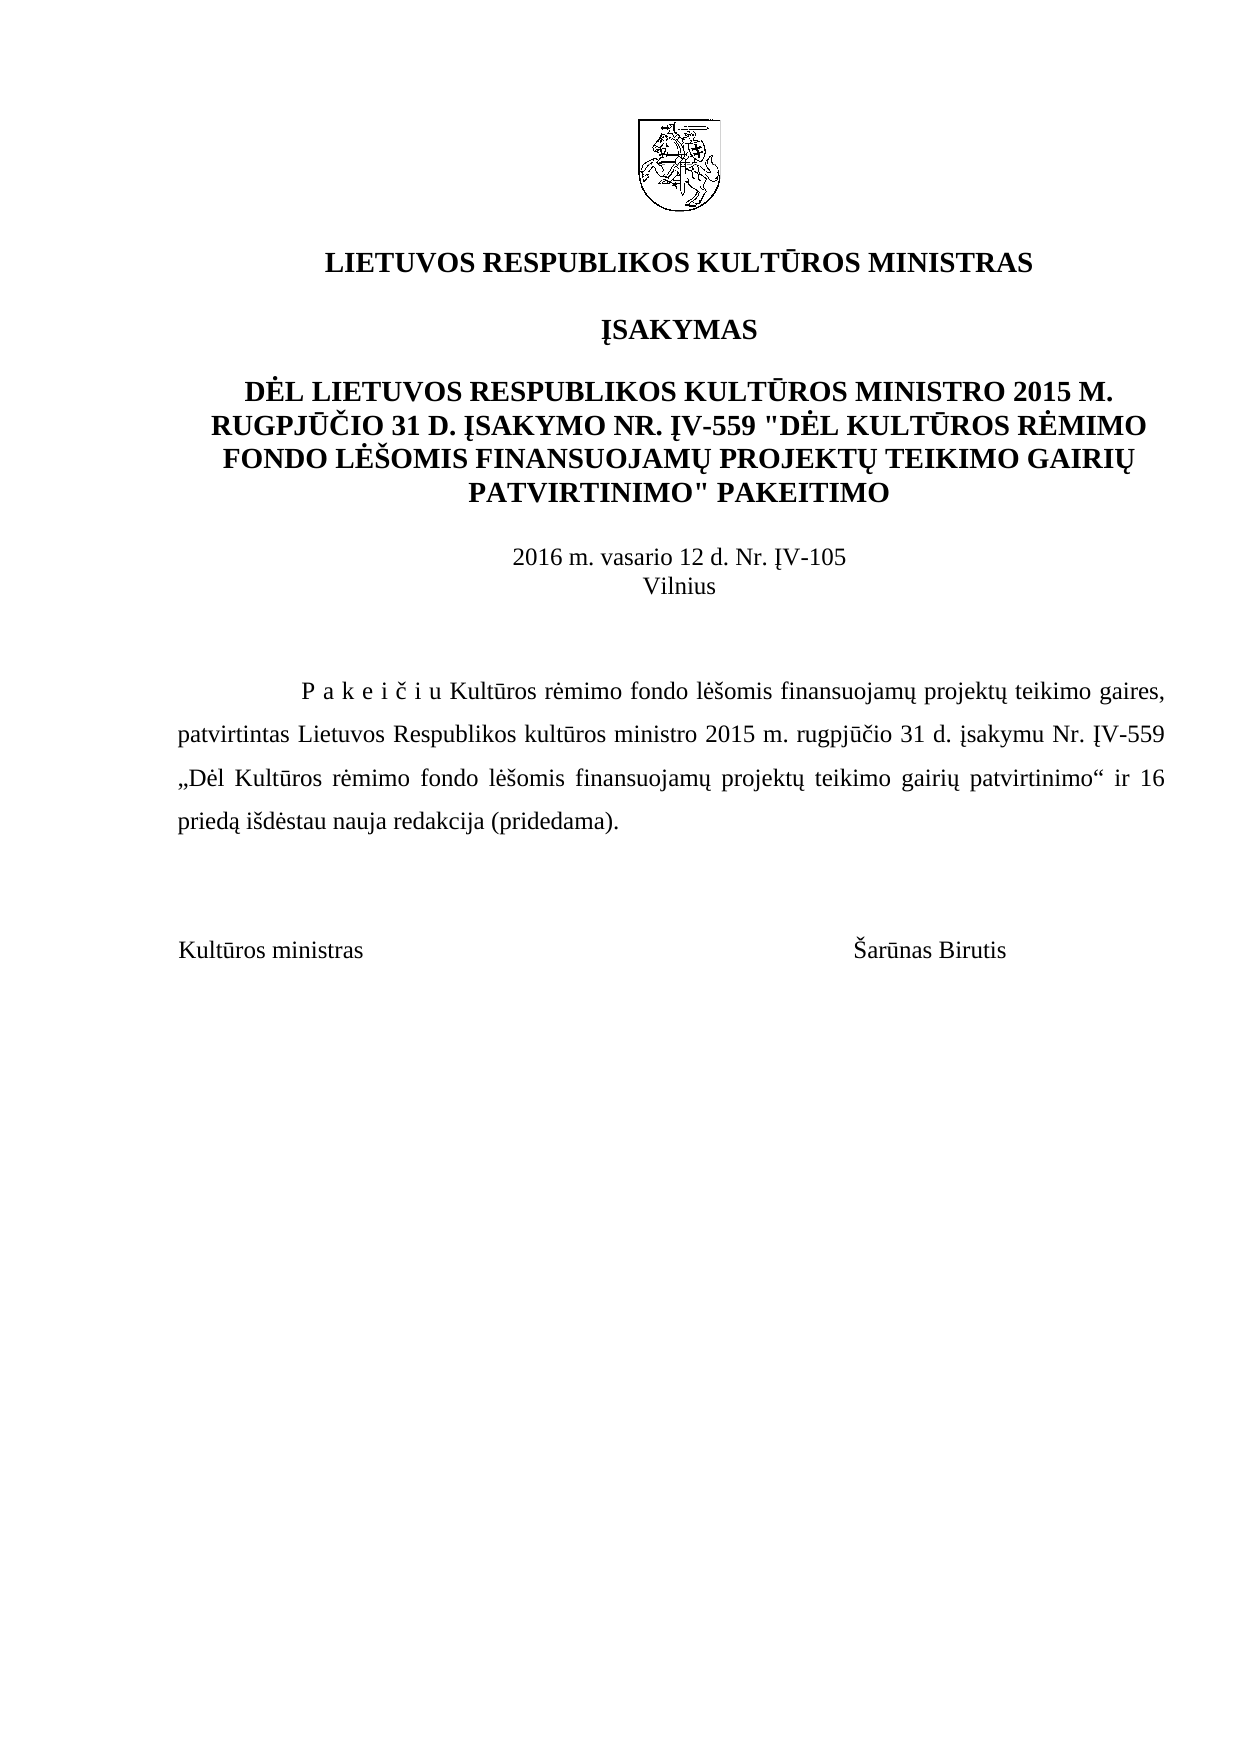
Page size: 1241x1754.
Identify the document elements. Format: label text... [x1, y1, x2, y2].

text ĮSAKYMAS [177, 312, 1181, 346]
text Vilnius [177, 571, 1181, 600]
text 2016 m. vasario 12 d. Nr. ĮV-105 [177, 542, 1181, 571]
text LIETUVOS RESPUBLIKOS KULTŪROS MINISTRAS [177, 245, 1181, 279]
text DĖL LIETUVOS RESPUBLIKOS KULTŪROS MINISTRO 2015 M. RUGPJŪČIO 31 D. ĮSAKYMO NR. ĮV-559 "DĖL KULTŪROS RĖMIMO FONDO LĖŠOMIS FINANSUOJAMŲ PROJEKTŲ TEIKIMO GAIRIŲ PATVIRTINIMO" PAKEITIMO [177, 374, 1181, 509]
text P a k e i č i u Kultūros rėmimo fondo lėšomis finansuojamų projektų teikimo gaires, patvirtintas Lietuvos Respublikos kultūros ministro 2015 m. rugpjūčio 31 d. įsakymu Nr. ĮV-559 „Dėl Kultūros rėmimo fondo lėšomis finansuojamų projektų teikimo gairių patvirtinimo“ ir 16 priedą išdėstau nauja redakcija (pridedama). [177, 676, 1166, 834]
text Kultūros ministras Šarūnas Birutis [178, 935, 1181, 964]
